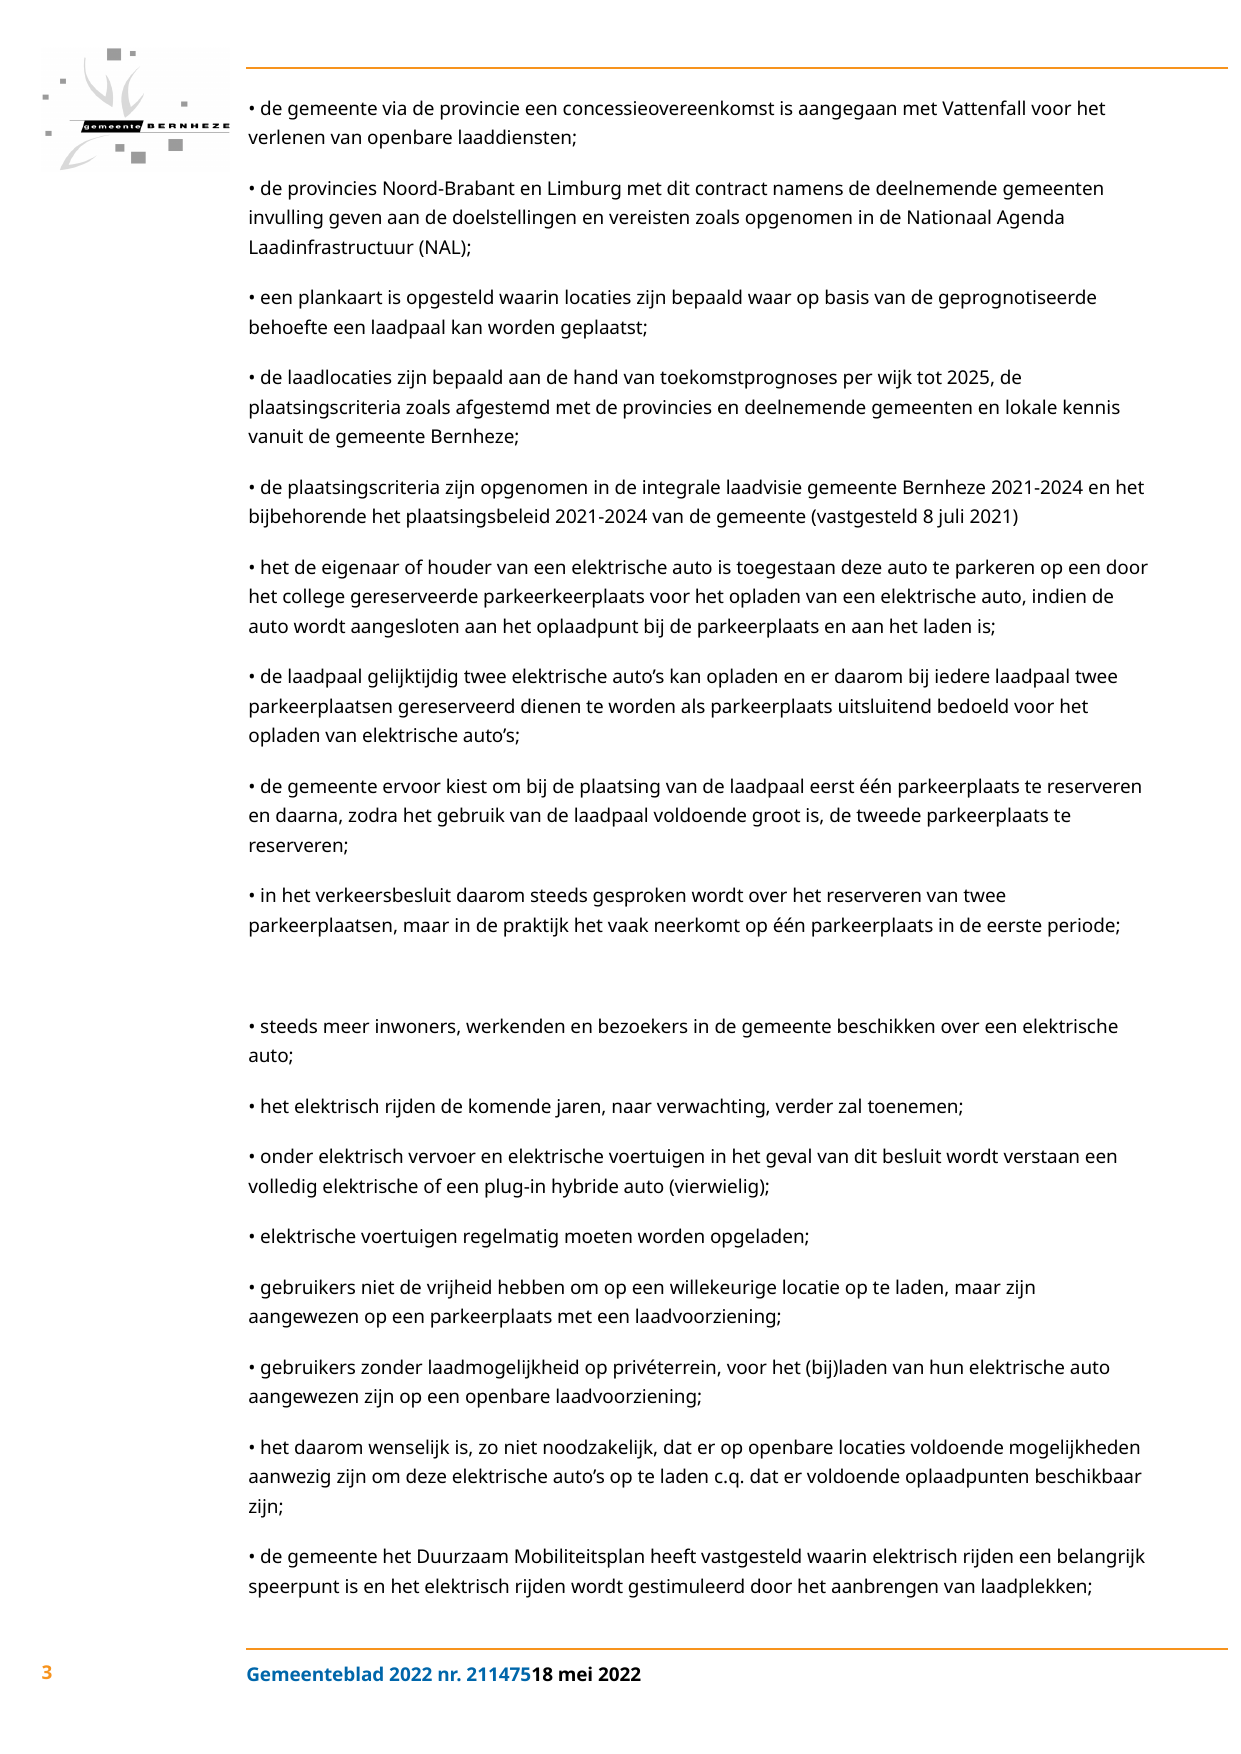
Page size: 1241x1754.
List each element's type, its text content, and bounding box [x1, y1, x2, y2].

text • een plankaart is opgesteld waarin locaties zijn bepaald waar op basis van de geprognotiseerde behoefte een laadpaal kan worden geplaatst; [248, 284, 1152, 340]
text • elektrische voertuigen regelmatig moeten worden opgeladen; [248, 1223, 1152, 1249]
text • de gemeente via de provincie een concessieovereenkomst is aangegaan met Vattenfall voor het verlenen van openbare laaddiensten; [248, 95, 1152, 150]
text • gebruikers niet de vrijheid hebben om op een willekeurige locatie op te laden, maar zijn aangewezen op een parkeerplaats met een laadvoorziening; [248, 1274, 1152, 1329]
text • de provincies Noord-Brabant en Limburg met dit contract namens de deelnemende gemeenten invulling geven aan de doelstellingen en vereisten zoals opgenomen in de Nationaal Agenda Laadinfrastructuur (NAL); [248, 175, 1152, 260]
text • gebruikers zonder laadmogelijkheid op privéterrein, voor het (bij)laden van hun elektrische auto aangewezen zijn op een openbare laadvoorziening; [248, 1354, 1152, 1409]
text • in het verkeersbesluit daarom steeds gesproken wordt over het reserveren van twee parkeerplaatsen, maar in de praktijk het vaak neerkomt op één parkeerplaats in de eerste periode; [248, 883, 1152, 938]
text • de plaatsingscriteria zijn opgenomen in de integrale laadvisie gemeente Bernheze 2021-2024 en het bijbehorende het plaatsingsbeleid 2021-2024 van de gemeente (vastgesteld 8 juli 2021) [248, 474, 1152, 529]
text • de gemeente het Duurzaam Mobiliteitsplan heeft vastgesteld waarin elektrisch rijden een belangrijk speerpunt is en het elektrisch rijden wordt gestimuleerd door het aanbrengen van laadplekken; [248, 1543, 1152, 1599]
text • de laadlocaties zijn bepaald aan de hand van toekomstprognoses per wijk tot 2025, de plaatsingscriteria zoals afgestemd met de provincies en deelnemende gemeenten en lokale kennis vanuit de gemeente Bernheze; [248, 364, 1152, 449]
picture [41, 47, 231, 172]
text • de laadpaal gelijktijdig twee elektrische auto’s kan opladen en er daarom bij iedere laadpaal twee parkeerplaatsen gereserveerd dienen te worden als parkeerplaats uitsluitend bedoeld voor het opladen van elektrische auto’s; [248, 663, 1152, 748]
text • het de eigenaar of houder van een elektrische auto is toegestaan deze auto te parkeren op een door het college gereserveerde parkeerkeerplaats voor het opladen van een elektrische auto, indien de auto wordt aangesloten aan het oplaadpunt bij de parkeerplaats en aan het laden is; [248, 554, 1152, 639]
text • steeds meer inwoners, werkenden en bezoekers in de gemeente beschikken over een elektrische auto; [248, 1013, 1152, 1068]
text • het daarom wenselijk is, zo niet noodzakelijk, dat er op openbare locaties voldoende mogelijkheden aanwezig zijn om deze elektrische auto’s op te laden c.q. dat er voldoende oplaadpunten beschikbaar zijn; [248, 1434, 1152, 1519]
text • de gemeente ervoor kiest om bij de plaatsing van de laadpaal eerst één parkeerplaats te reserveren en daarna, zodra het gebruik van de laadpaal voldoende groot is, de tweede parkeerplaats te reserveren; [248, 773, 1152, 858]
text • het elektrisch rijden de komende jaren, naar verwachting, verder zal toenemen; [248, 1093, 1152, 1119]
text • onder elektrisch vervoer en elektrische voertuigen in het geval van dit besluit wordt verstaan een volledig elektrische of een plug-in hybride auto (vierwielig); [248, 1143, 1152, 1199]
